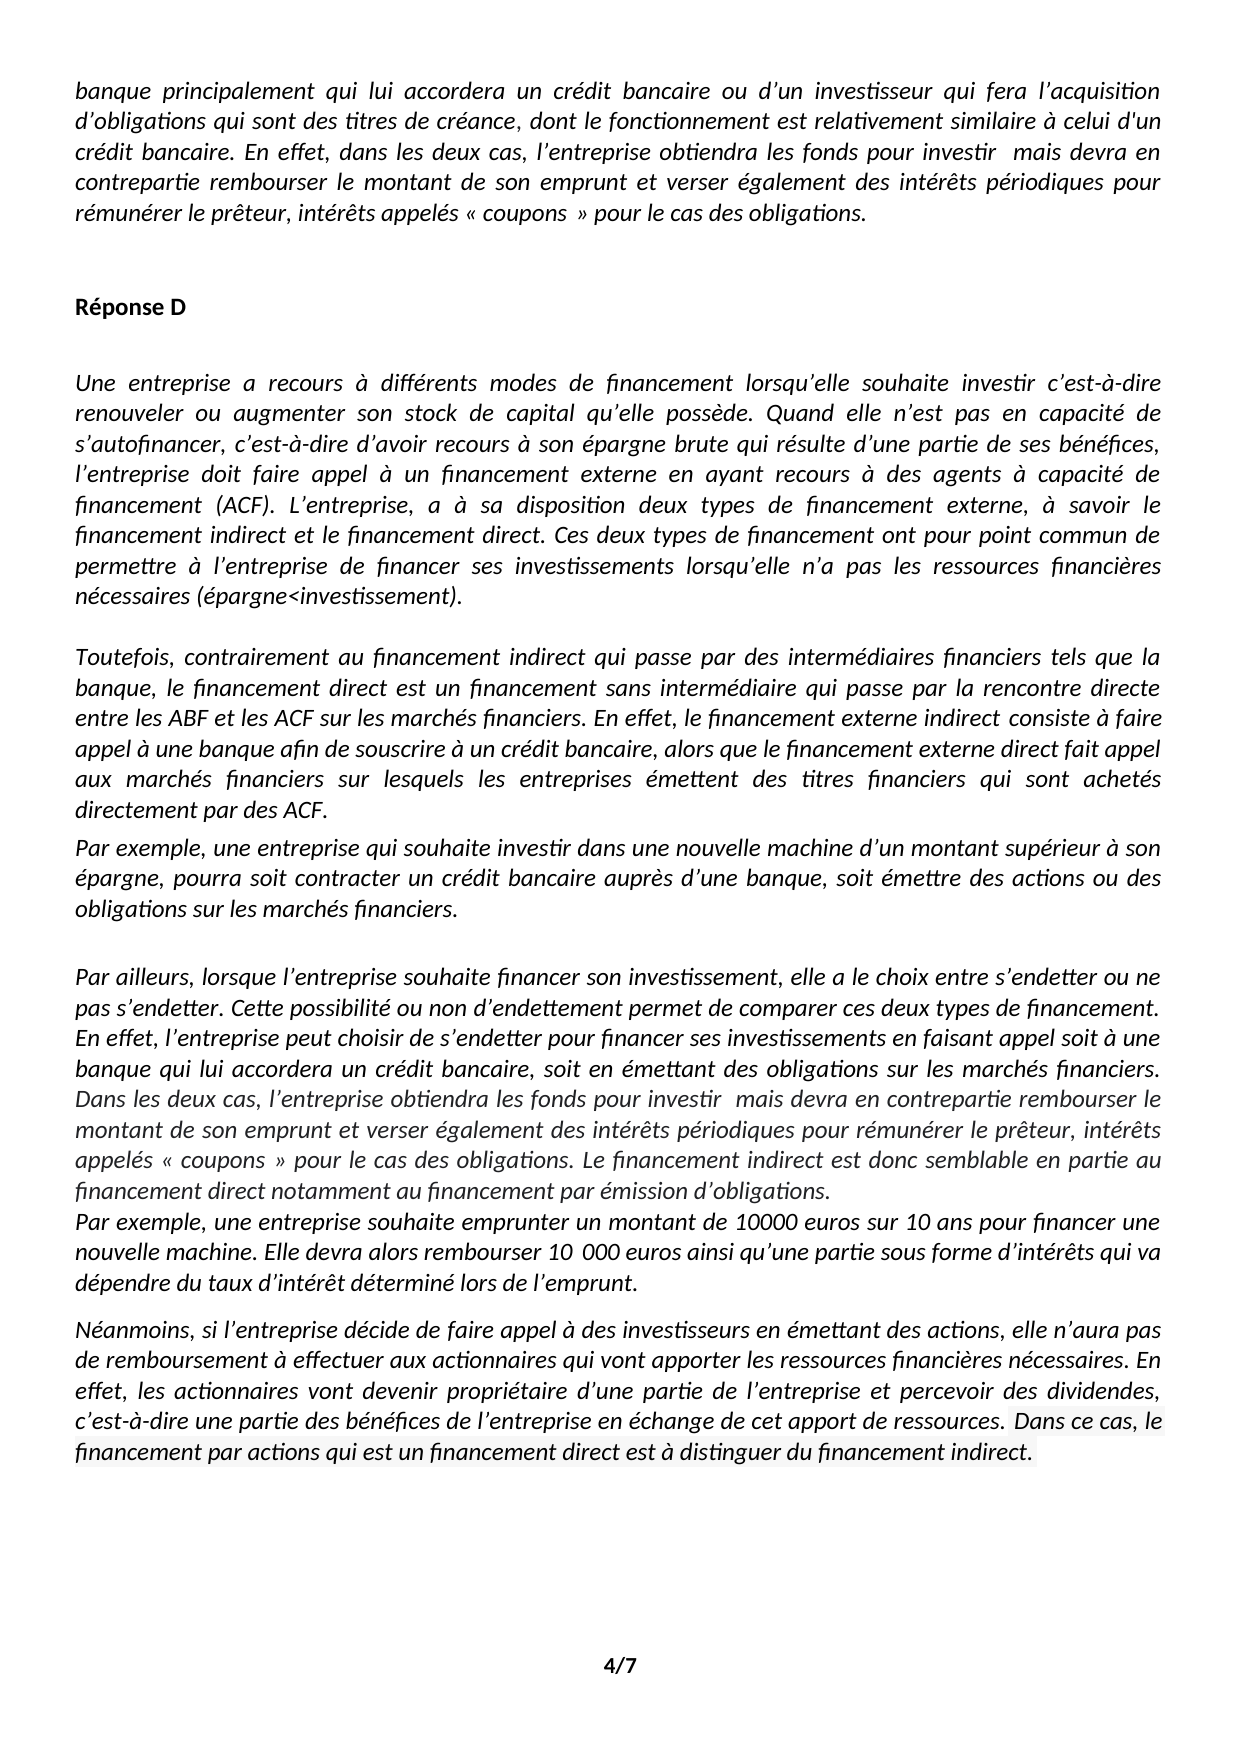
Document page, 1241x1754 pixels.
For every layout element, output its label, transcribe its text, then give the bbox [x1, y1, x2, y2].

text Par ailleurs, lorsque l’entreprise souhaite financer son investissement, elle a le choix entre s’endetter ou ne pas s’endetter. Cette possibilité ou non d’endettement permet de comparer ces deux types de financement. En effet, l’entreprise peut choisir de s’endetter pour financer ses investissements en faisant appel soit à une banque qui lui accordera un crédit bancaire, soit en émettant des obligations sur les marchés financiers. Dans les deux cas, l’entreprise obtiendra les fonds pour investir mais devra en contrepartie rembourser le montant de son emprunt et verser également des intérêts périodiques pour rémunérer le prêteur, intérêts appelés « coupons » pour le cas des obligations. Le financement indirect est donc semblable en partie au financement direct notamment au financement par émission d’obligations. Par exemple, une entreprise souhaite emprunter un montant de 10000 euros sur 10 ans pour financer une nouvelle machine. Elle devra alors rembourser 10 000 euros ainsi qu’une partie sous forme d’intérêts qui va dépendre du taux d’intérêt déterminé lors de l’emprunt. [75, 962, 1165, 1297]
text Réponse D [75, 291, 1165, 322]
text banque principalement qui lui accordera un crédit bancaire ou d’un investisseur qui fera l’acquisition d’obligations qui sont des titres de créance, dont le fonctionnement est relativement similaire à celui d'un crédit bancaire. En effet, dans les deux cas, l’entreprise obtiendra les fonds pour investir mais devra en contrepartie rembourser le montant de son emprunt et verser également des intérêts périodiques pour rémunérer le prêteur, intérêts appelés « coupons » pour le cas des obligations. [75, 75, 1165, 228]
text Néanmoins, si l’entreprise décide de faire appel à des investisseurs en émettant des actions, elle n’aura pas de remboursement à effectuer aux actionnaires qui vont apporter les ressources financières nécessaires. En effet, les actionnaires vont devenir propriétaire d’une partie de l’entreprise et percevoir des dividendes, c’est-à-dire une partie des bénéfices de l’entreprise en échange de cet apport de ressources. Dans ce cas, le financement par actions qui est un financement direct est à distinguer du financement indirect. [75, 1314, 1165, 1467]
text Une entreprise a recours à différents modes de financement lorsqu’elle souhaite investir c’est-à-dire renouveler ou augmenter son stock de capital qu’elle possède. Quand elle n’est pas en capacité de s’autofinancer, c’est-à-dire d’avoir recours à son épargne brute qui résulte d’une partie de ses bénéfices, l’entreprise doit faire appel à un financement externe en ayant recours à des agents à capacité de financement (ACF). L’entreprise, a à sa disposition deux types de financement externe, à savoir le financement indirect et le financement direct. Ces deux types de financement ont pour point commun de permettre à l’entreprise de financer ses investissements lorsqu’elle n’a pas les ressources financières nécessaires (épargne<investissement). [75, 367, 1165, 611]
text Par exemple, une entreprise qui souhaite investir dans une nouvelle machine d’un montant supérieur à son épargne, pourra soit contracter un crédit bancaire auprès d’une banque, soit émettre des actions ou des obligations sur les marchés financiers. [75, 832, 1165, 923]
text Toutefois, contrairement au financement indirect qui passe par des intermédiaires financiers tels que la banque, le financement direct est un financement sans intermédiaire qui passe par la rencontre directe entre les ABF et les ACF sur les marchés financiers. En effet, le financement externe indirect consiste à faire appel à une banque afin de souscrire à un crédit bancaire, alors que le financement externe direct fait appel aux marchés financiers sur lesquels les entreprises émettent des titres financiers qui sont achetés directement par des ACF. [75, 641, 1165, 824]
